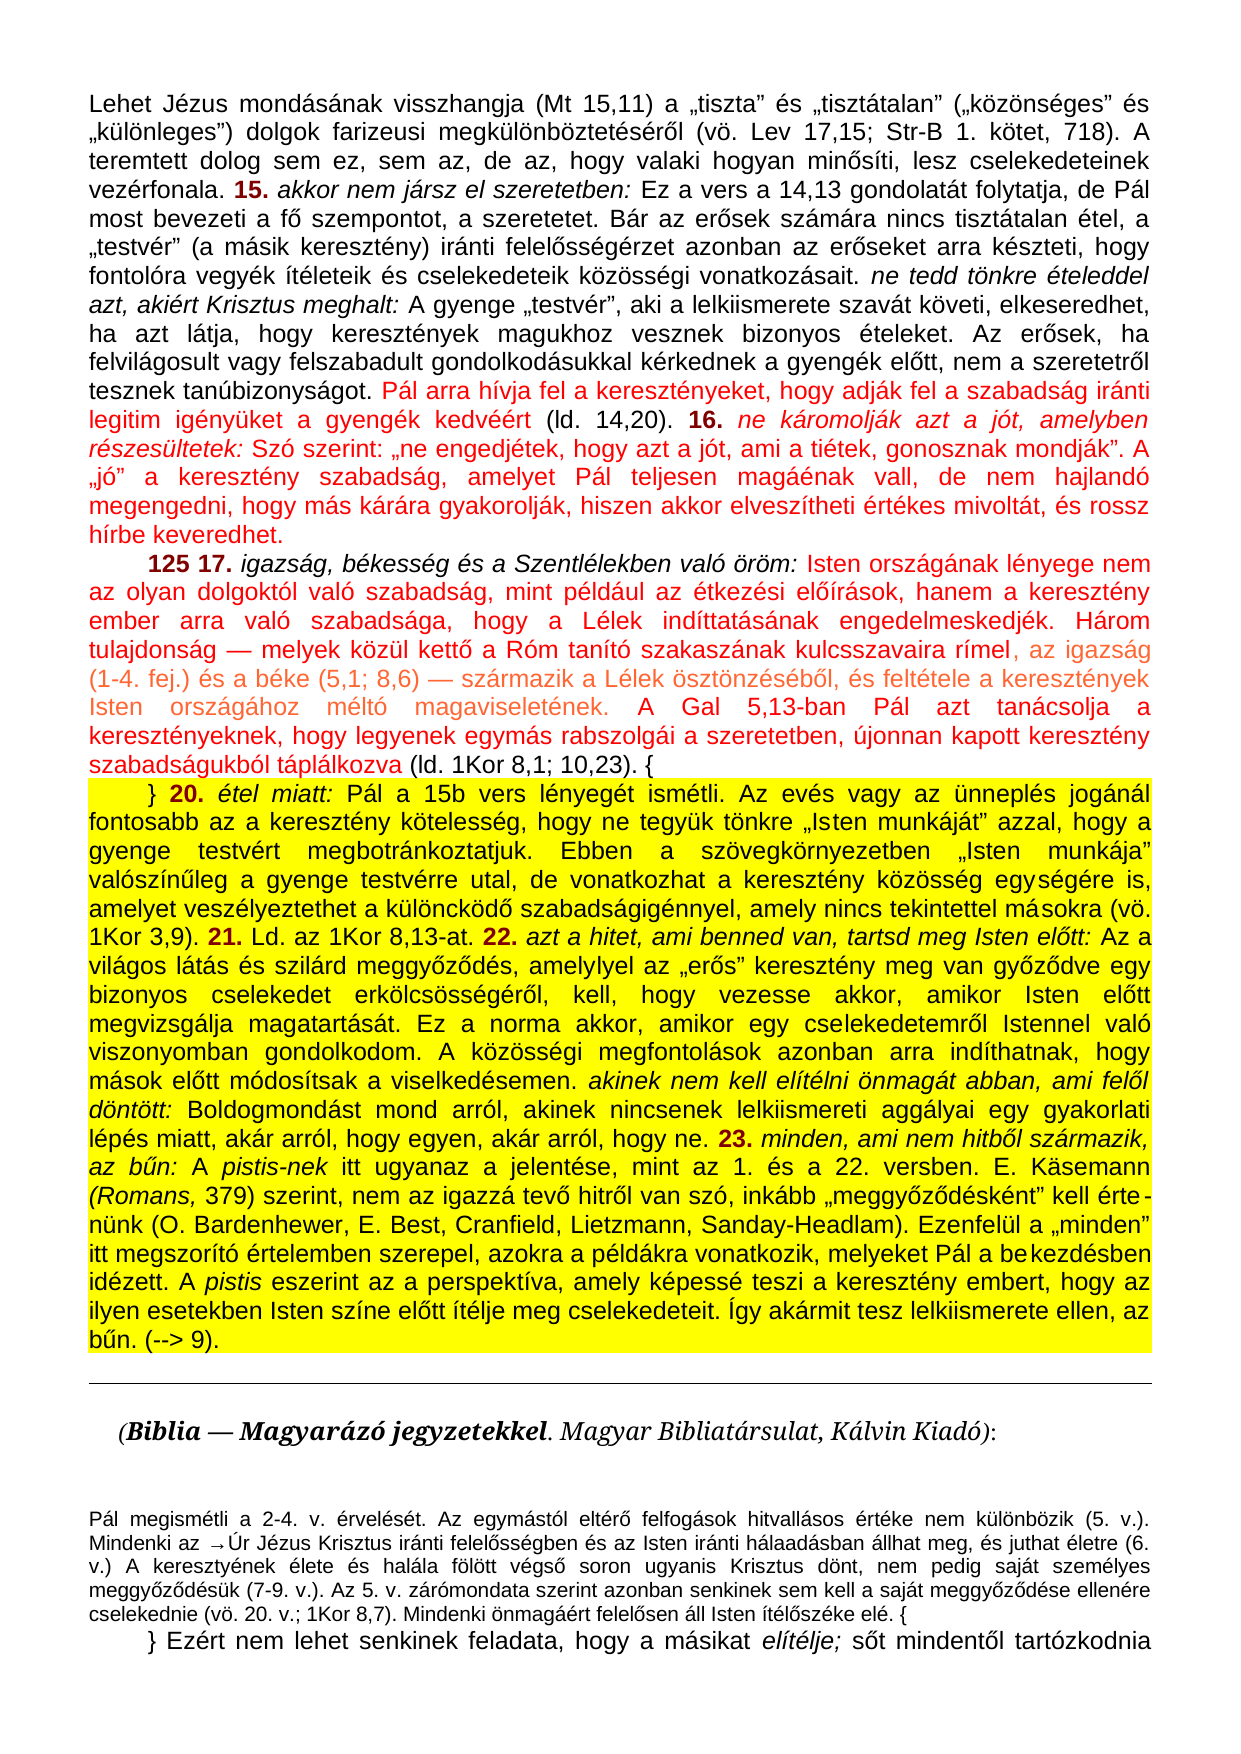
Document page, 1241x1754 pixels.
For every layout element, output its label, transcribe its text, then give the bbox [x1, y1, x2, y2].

text } Ezért nem lehet senkinek feladata, hogy a másikat elítélje; sőt mindentől tartózkodnia [88, 1626, 1152, 1655]
text 125 17. igazság, békesség és a Szentlélekben való öröm: Isten országának lényege nem az olyan dolgoktól való szabadság, mint például az étkezési előírások, hanem a keresztény ember arra való szabadsága, hogy a Lélek indíttatásának engedelmeskedjék. Három tulajdonság — melyek közül kettő a Róm tanító szakaszának kulcsszavaira rímel, az igazság (1-4. fej.) és a béke (5,1; 8,6) — származik a Lélek ösztönzéséből, és feltétele a keresztények Isten országához méltó magaviseletének. A Gal 5,13-ban Pál azt tanácsolja a keresztényeknek, hogy legyenek egymás rabszolgái a szeretetben, újonnan kapott keresztény szabadságukból táplálkozva (ld. 1Kor 8,1; 10,23). { [88, 548, 1152, 778]
text } 20. étel miatt: Pál a 15b vers lényegét ismétli. Az evés vagy az ünneplés jogánál fontosabb az a keresztény kötelesség, hogy ne tegyük tönkre „Is­ten munkáját” azzal, hogy a gyenge testvért meg­botránkoztatjuk. Ebben a szövegkörnyezetben „Isten munkája” valószínűleg a gyenge testvérre utal, de vonatkozhat a keresztény közösség egy­ségére is, amelyet veszélyeztethet a különcködő szabadságigénnyel, amely nincs tekintettel má­sokra (vö. 1Kor 3,9). 21. Ld. az 1Kor 8,13-at. 22. azt a hitet, ami benned van, tartsd meg Isten előtt: Az a világos látás és szilárd meggyőződés, amely­lyel az „erős” keresztény meg van győződve egy bizonyos cselekedet erkölcsösségéről, kell, hogy vezesse akkor, amikor Isten előtt megvizsgálja magatartását. Ez a norma akkor, amikor egy cse­lekedetemről Istennel való viszonyomban gon­dolkodom. A közösségi megfontolások azonban arra indíthatnak, hogy mások előtt módosítsak a viselkedésemen. akinek nem kell elítélni önmagát abban, ami felől döntött: Boldogmondást mond arról, akinek nincsenek lelkiismereti aggályai egy gyakorlati lépés miatt, akár arról, hogy egyen, akár arról, hogy ne. 23. minden, ami nem hitből származik, az bűn: A pistis-nek itt ugyanaz a je­lentése, mint az 1. és a 22. versben. E. Käsemann (Romans, 379) szerint, nem az igazzá tevő hitről van szó, inkább „meggyőződésként” kell érte­nünk (O. Bardenhewer, E. Best, Cranfield, Lietzmann, Sanday-Headlam). Ezenfelül a „minden” itt megszorító értelemben szerepel, azokra a példákra vonatkozik, melyeket Pál a be­kezdésben idézett. A pistis eszerint az a perspek­tíva, amely képessé teszi a keresztény embert, hogy az ilyen esetekben Isten színe előtt ítélje meg cselekedeteit. Így akármit tesz lelkiismerete ellen, az bűn. (--> 9). [88, 778, 1152, 1353]
text (Biblia — Magyarázó jegyzetekkel. Magyar Bibliatársulat, Kálvin Kiadó): [88, 1384, 1152, 1477]
text Pál megismétli a 2-4. v. érvelését. Az egymástól eltérő felfogások hitvallásos értéke nem különbözik (5. v.). Mindenki az →Úr Jézus Krisztus iránti felelősségben és az Isten iránti hálaadásban állhat meg, és juthat életre (6. v.) A keresztyének élete és halála fölött végső soron ugyanis Krisztus dönt, nem pedig saját személyes meggyőződésük (7-9. v.). Az 5. v. zárómondata szerint azonban senkinek sem kell a saját meggyőződése ellenére cselekednie (vö. 20. v.; 1Kor 8,7). Mindenki önmagáért felelősen áll Isten ítélőszéke elé. { [88, 1506, 1152, 1626]
text Lehet Jézus mondásának visszhangja (Mt 15,11) a „tiszta” és „tisztátalan” („közönséges” és „különleges”) dolgok farizeusi megkülönböztetéséről (vö. Lev 17,15; Str-B 1. kötet, 718). A teremtett dolog sem ez, sem az, de az, hogy valaki hogyan minősíti, lesz cselekedeteinek vezérfonala. 15. akkor nem jársz el szeretetben: Ez a vers a 14,13 gondolatát folytatja, de Pál most bevezeti a fő szempontot, a szeretetet. Bár az erősek számára nincs tisztátalan étel, a „testvér” (a másik keresztény) iránti felelősségérzet azonban az erőseket arra készteti, hogy fontolóra vegyék ítéleteik és cselekedeteik közösségi vonatkozásait. ne tedd tönkre ételeddel azt, akiért Krisztus meghalt: A gyenge „testvér”, aki a lelkiismerete szavát követi, elkeseredhet, ha azt látja, hogy keresztények magukhoz vesznek bizonyos ételeket. Az erősek, ha felvilágosult vagy felszabadult gondolkodásukkal kérkednek a gyengék előtt, nem a szeretetről tesznek tanúbizonyságot. Pál arra hívja fel a keresztényeket, hogy adják fel a szabadság iránti legitim igényüket a gyengék kedvéért (ld. 14,20). 16. ne káromolják azt a jót, amelyben részesültetek: Szó szerint: „ne engedjétek, hogy azt a jót, ami a tiétek, gonosznak mondják”. A „jó” a keresztény szabadság, amelyet Pál teljesen magáénak vall, de nem hajlandó megengedni, hogy más kárára gyakorolják, hiszen akkor elveszítheti értékes mivoltát, és rossz hírbe keveredhet. [88, 88, 1152, 548]
